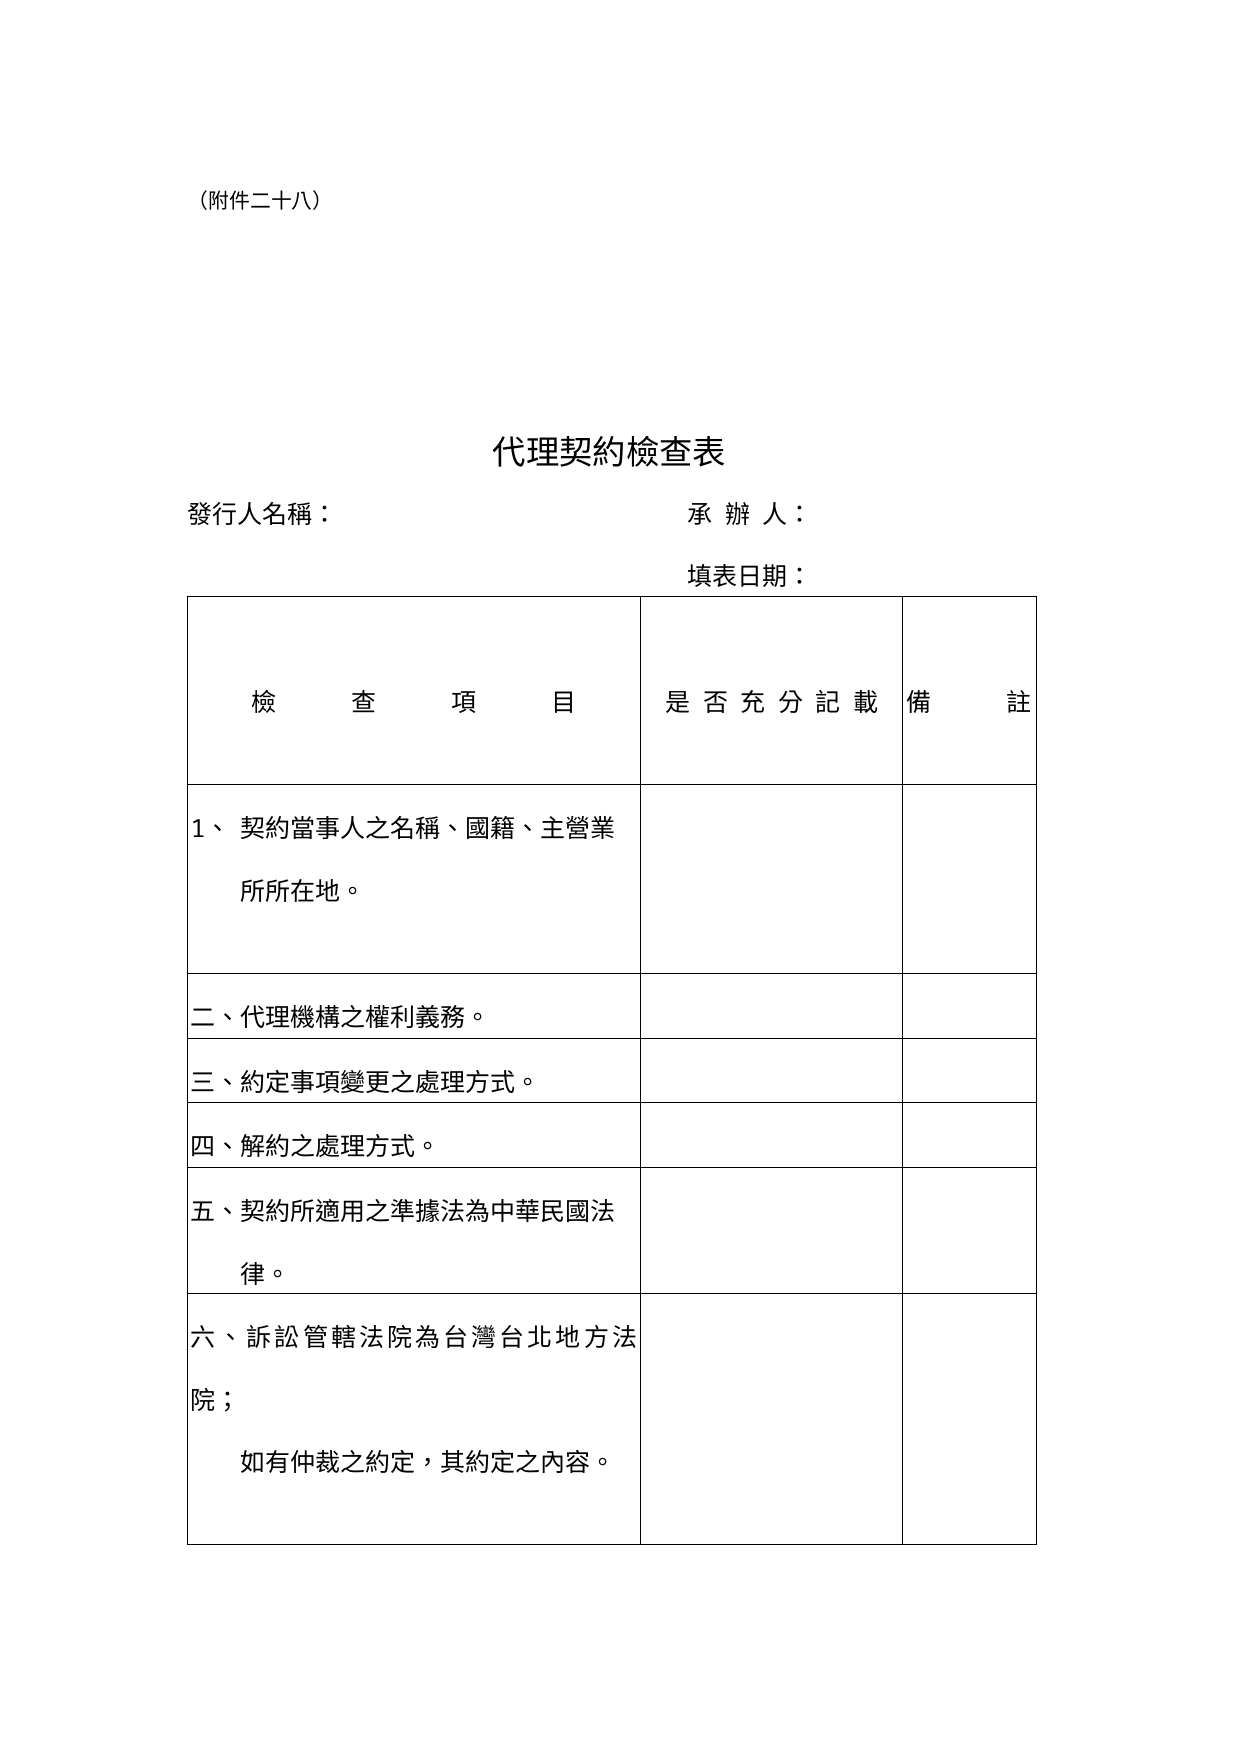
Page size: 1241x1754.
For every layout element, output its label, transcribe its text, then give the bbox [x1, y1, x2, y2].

text 代理契約檢查表 [187, 408, 1031, 471]
table_cell [903, 1039, 1036, 1102]
table_cell 四、解約之處理方式。 [188, 1103, 640, 1167]
table_cell [641, 1039, 902, 1102]
table_cell 六、訴訟管轄法院為台灣台北地方法院； 如有仲裁之約定，其約定之內容。 [188, 1294, 640, 1544]
table_cell [903, 785, 1036, 973]
table_cell [641, 1103, 902, 1167]
table_cell 五、契約所適用之準據法為中華民國法 律。 [188, 1168, 640, 1293]
table_cell [641, 1294, 902, 1544]
table_cell [903, 1103, 1036, 1167]
table_cell [903, 1294, 1036, 1544]
table_header 檢 查 項 目 [188, 597, 640, 784]
table_cell 二、代理機構之權利義務。 [188, 974, 640, 1037]
table_header 是 否 充 分 記 載 [641, 597, 902, 784]
text 填表日期： [187, 533, 1031, 596]
table_cell [903, 1168, 1036, 1293]
table_cell [641, 1168, 902, 1293]
table_cell [903, 974, 1036, 1037]
table_cell 三、約定事項變更之處理方式。 [188, 1039, 640, 1102]
table_cell [641, 974, 902, 1037]
table_cell 契約當事人之名稱、國籍、主營業 所所在地。 [188, 785, 640, 973]
table_header 備 註 [903, 597, 1036, 784]
text 發行人名稱： 承 辦 人： [187, 471, 1031, 533]
text （附件二十八） [187, 158, 1031, 221]
table_cell [641, 785, 902, 973]
